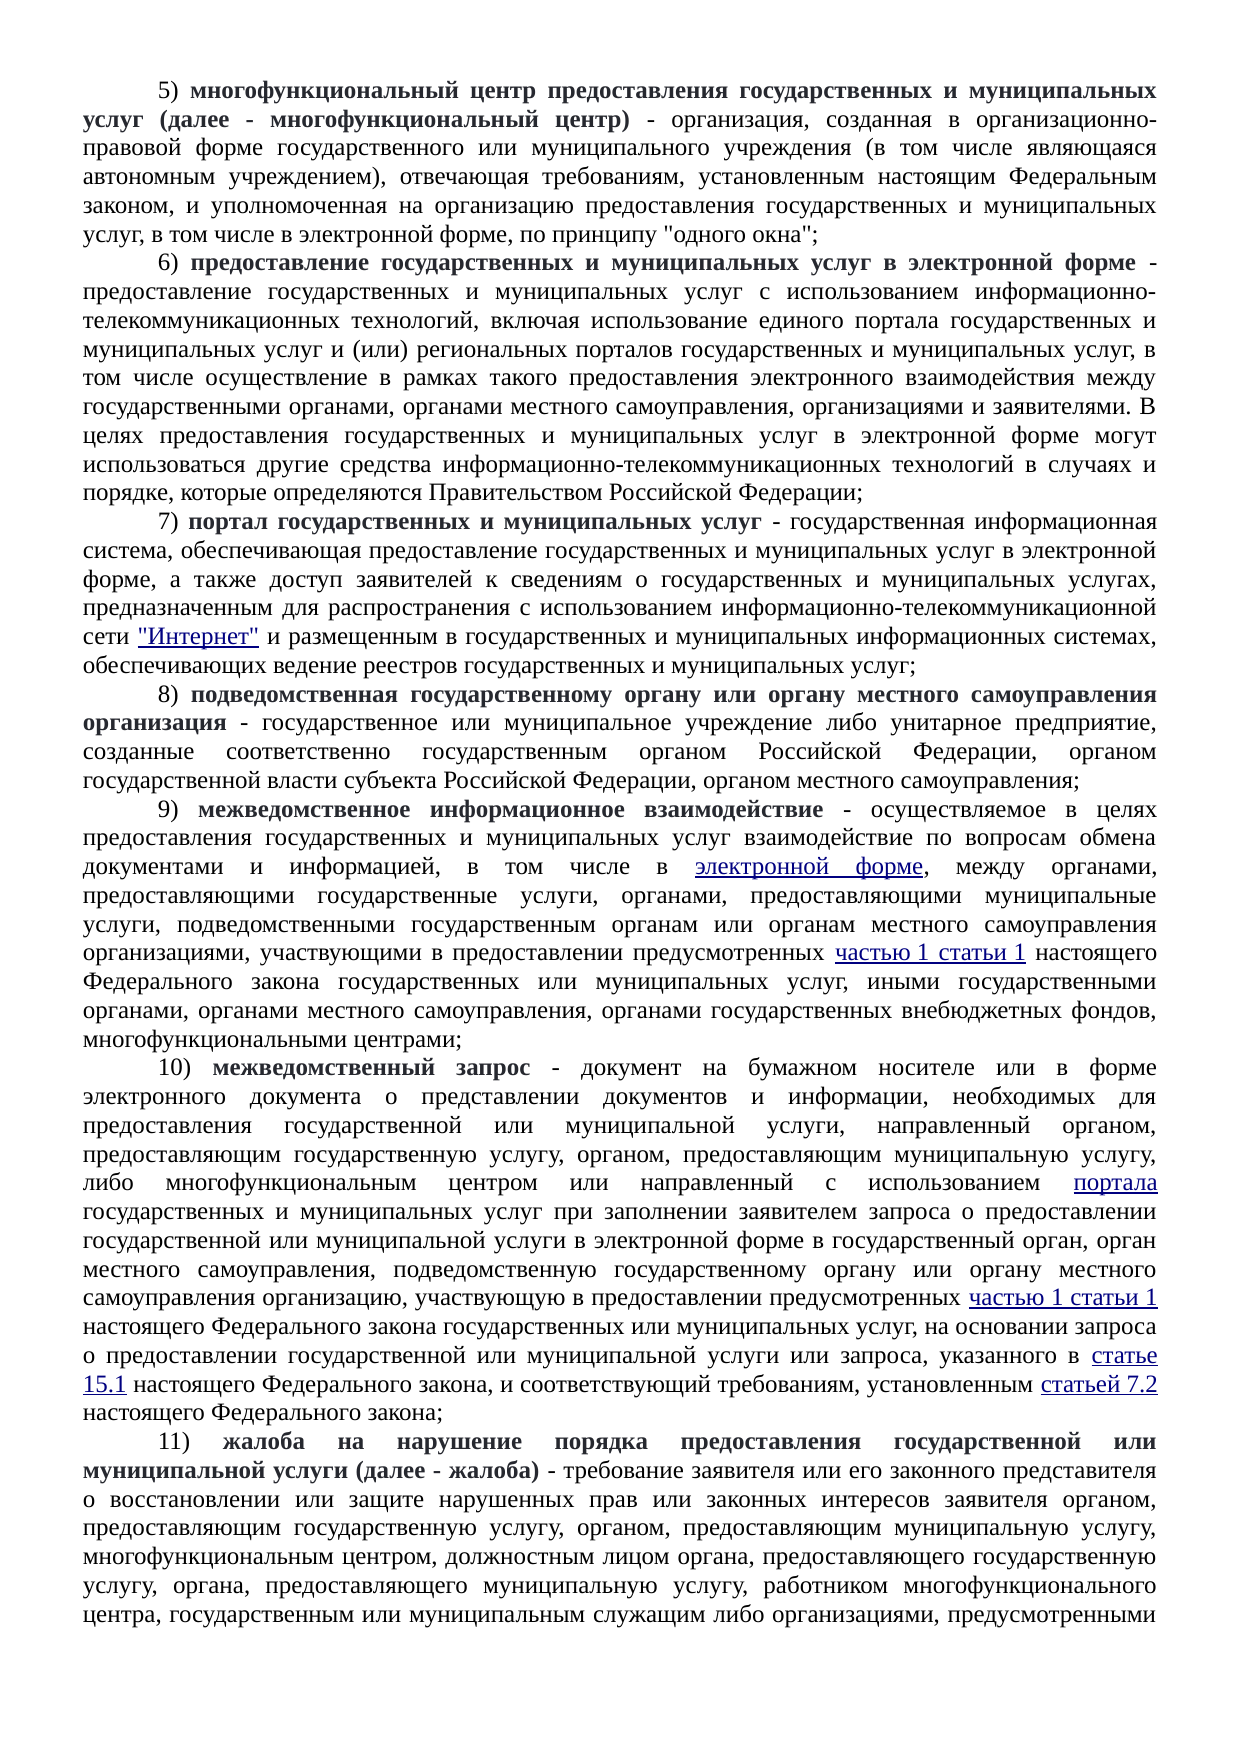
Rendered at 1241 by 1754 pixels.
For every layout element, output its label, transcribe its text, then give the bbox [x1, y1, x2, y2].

text 9) межведомственное информационное взаимодействие - осуществляемое в целях предоставления государственных и муниципальных услуг взаимодействие по вопросам обмена документами и информацией, в том числе в электронной форме, между органами, предоставляющими государственные услуги, органами, предоставляющими муниципальные услуги, подведомственными государственным органам или органам местного самоуправления организациями, участвующими в предоставлении предусмотренных частью 1 статьи 1 настоящего Федерального закона государственных или муниципальных услуг, иными государственными органами, органами местного самоуправления, органами государственных внебюджетных фондов, многофункциональными центрами; [83, 794, 1157, 1052]
text 6) предоставление государственных и муниципальных услуг в электронной форме - предоставление государственных и муниципальных услуг с использованием информационно-телекоммуникационных технологий, включая использование единого портала государственных и муниципальных услуг и (или) региональных порталов государственных и муниципальных услуг, в том числе осуществление в рамках такого предоставления электронного взаимодействия между государственными органами, органами местного самоуправления, организациями и заявителями. В целях предоставления государственных и муниципальных услуг в электронной форме могут использоваться другие средства информационно-телекоммуникационных технологий в случаях и порядке, которые определяются Правительством Российской Федерации; [83, 247, 1157, 506]
text 10) межведомственный запрос - документ на бумажном носителе или в форме электронного документа о представлении документов и информации, необходимых для предоставления государственной или муниципальной услуги, направленный органом, предоставляющим государственную услугу, органом, предоставляющим муниципальную услугу, либо многофункциональным центром или направленный с использованием портала государственных и муниципальных услуг при заполнении заявителем запроса о предоставлении государственной или муниципальной услуги в электронной форме в государственный орган, орган местного самоуправления, подведомственную государственному органу или органу местного самоуправления организацию, участвующую в предоставлении предусмотренных частью 1 статьи 1 настоящего Федерального закона государственных или муниципальных услуг, на основании запроса о предоставлении государственной или муниципальной услуги или запроса, указанного в статье 15.1 настоящего Федерального закона, и соответствующий требованиям, установленным статьей 7.2 настоящего Федерального закона; [83, 1052, 1157, 1426]
text 11) жалоба на нарушение порядка предоставления государственной или муниципальной услуги (далее - жалоба) - требование заявителя или его законного представителя о восстановлении или защите нарушенных прав или законных интересов заявителя органом, предоставляющим государственную услугу, органом, предоставляющим муниципальную услугу, многофункциональным центром, должностным лицом органа, предоставляющего государственную услугу, органа, предоставляющего муниципальную услугу, работником многофункционального центра, государственным или муниципальным служащим либо организациями, предусмотренными [83, 1426, 1157, 1627]
text 8) подведомственная государственному органу или органу местного самоуправления организация - государственное или муниципальное учреждение либо унитарное предприятие, созданные соответственно государственным органом Российской Федерации, органом государственной власти субъекта Российской Федерации, органом местного самоуправления; [83, 679, 1157, 794]
text 7) портал государственных и муниципальных услуг - государственная информационная система, обеспечивающая предоставление государственных и муниципальных услуг в электронной форме, а также доступ заявителей к сведениям о государственных и муниципальных услугах, предназначенным для распространения с использованием информационно-телекоммуникационной сети "Интернет" и размещенным в государственных и муниципальных информационных системах, обеспечивающих ведение реестров государственных и муниципальных услуг; [83, 506, 1157, 679]
text 5) многофункциональный центр предоставления государственных и муниципальных услуг (далее - многофункциональный центр) - организация, созданная в организационно-правовой форме государственного или муниципального учреждения (в том числе являющаяся автономным учреждением), отвечающая требованиям, установленным настоящим Федеральным законом, и уполномоченная на организацию предоставления государственных и муниципальных услуг, в том числе в электронной форме, по принципу "одного окна"; [83, 75, 1157, 247]
